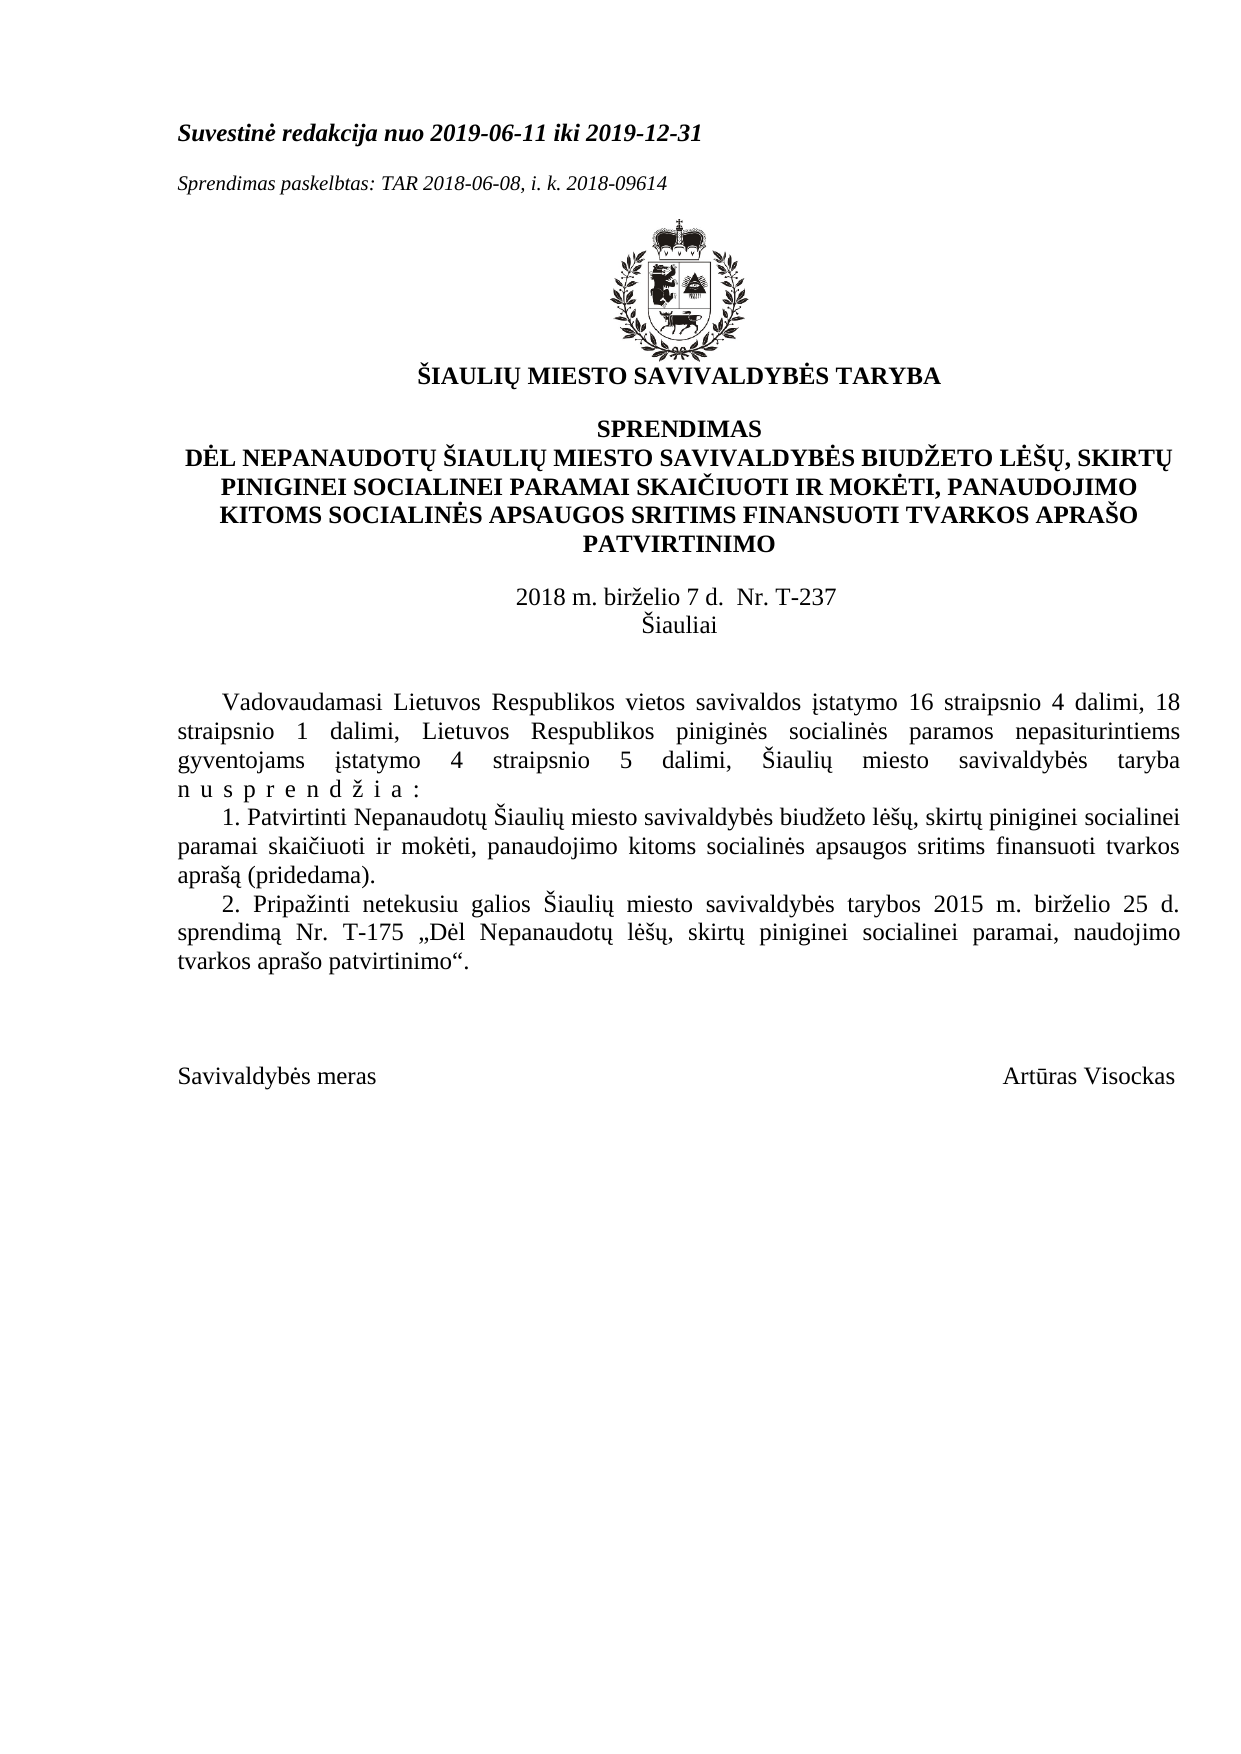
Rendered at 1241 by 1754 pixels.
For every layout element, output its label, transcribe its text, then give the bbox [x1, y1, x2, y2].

text Sprendimas paskelbtas: TAR 2018-06-08, i. k. 2018-09614 [177, 171, 1181, 195]
text 1. Patvirtinti Nepanaudotų Šiaulių miesto savivaldybės biudžeto lėšų, skirtų piniginei socialinei paramai skaičiuoti ir mokėti, panaudojimo kitoms socialinės apsaugos sritims finansuoti tvarkos aprašą (pridedama). [177, 802, 1181, 889]
text DĖL NEPANAUDOTŲ ŠIAULIŲ MIESTO SAVIVALDYBĖS BIUDŽETO LĖŠŲ, SKIRTŲ PINIGINEI SOCIALINEI PARAMAI SKAIČIUOTI IR MOKĖTI, PANAUDOJIMO KITOMS SOCIALINĖS APSAUGOS SRITIMS FINANSUOTI TVARKOS APRAŠO PATVIRTINIMO [177, 443, 1181, 558]
text 2. Pripažinti netekusiu galios Šiaulių miesto savivaldybės tarybos 2015 m. birželio 25 d. sprendimą Nr. T-175 „Dėl Nepanaudotų lėšų, skirtų piniginei socialinei paramai, naudojimo tvarkos aprašo patvirtinimo“. [177, 889, 1181, 975]
text Vadovaudamasi Lietuvos Respublikos vietos savivaldos įstatymo 16 straipsnio 4 dalimi, 18 straipsnio 1 dalimi, Lietuvos Respublikos piniginės socialinės paramos nepasiturintiems gyventojams įstatymo 4 straipsnio 5 dalimi, Šiaulių miesto savivaldybės taryba nusprendžia: [177, 687, 1181, 802]
text Šiauliai [177, 611, 1181, 639]
text SPRENDIMAS [177, 414, 1181, 443]
text Suvestinė redakcija nuo 2019-06-11 iki 2019-12-31 [177, 118, 1181, 147]
text Savivaldybės meras Artūras Visockas [177, 1061, 1181, 1090]
text ŠIAULIŲ MIESTO SAVIVALDYBĖS TARYBA [177, 361, 1181, 390]
text 2018 m. birželio 7 d. Nr. T-237 [177, 582, 1181, 611]
